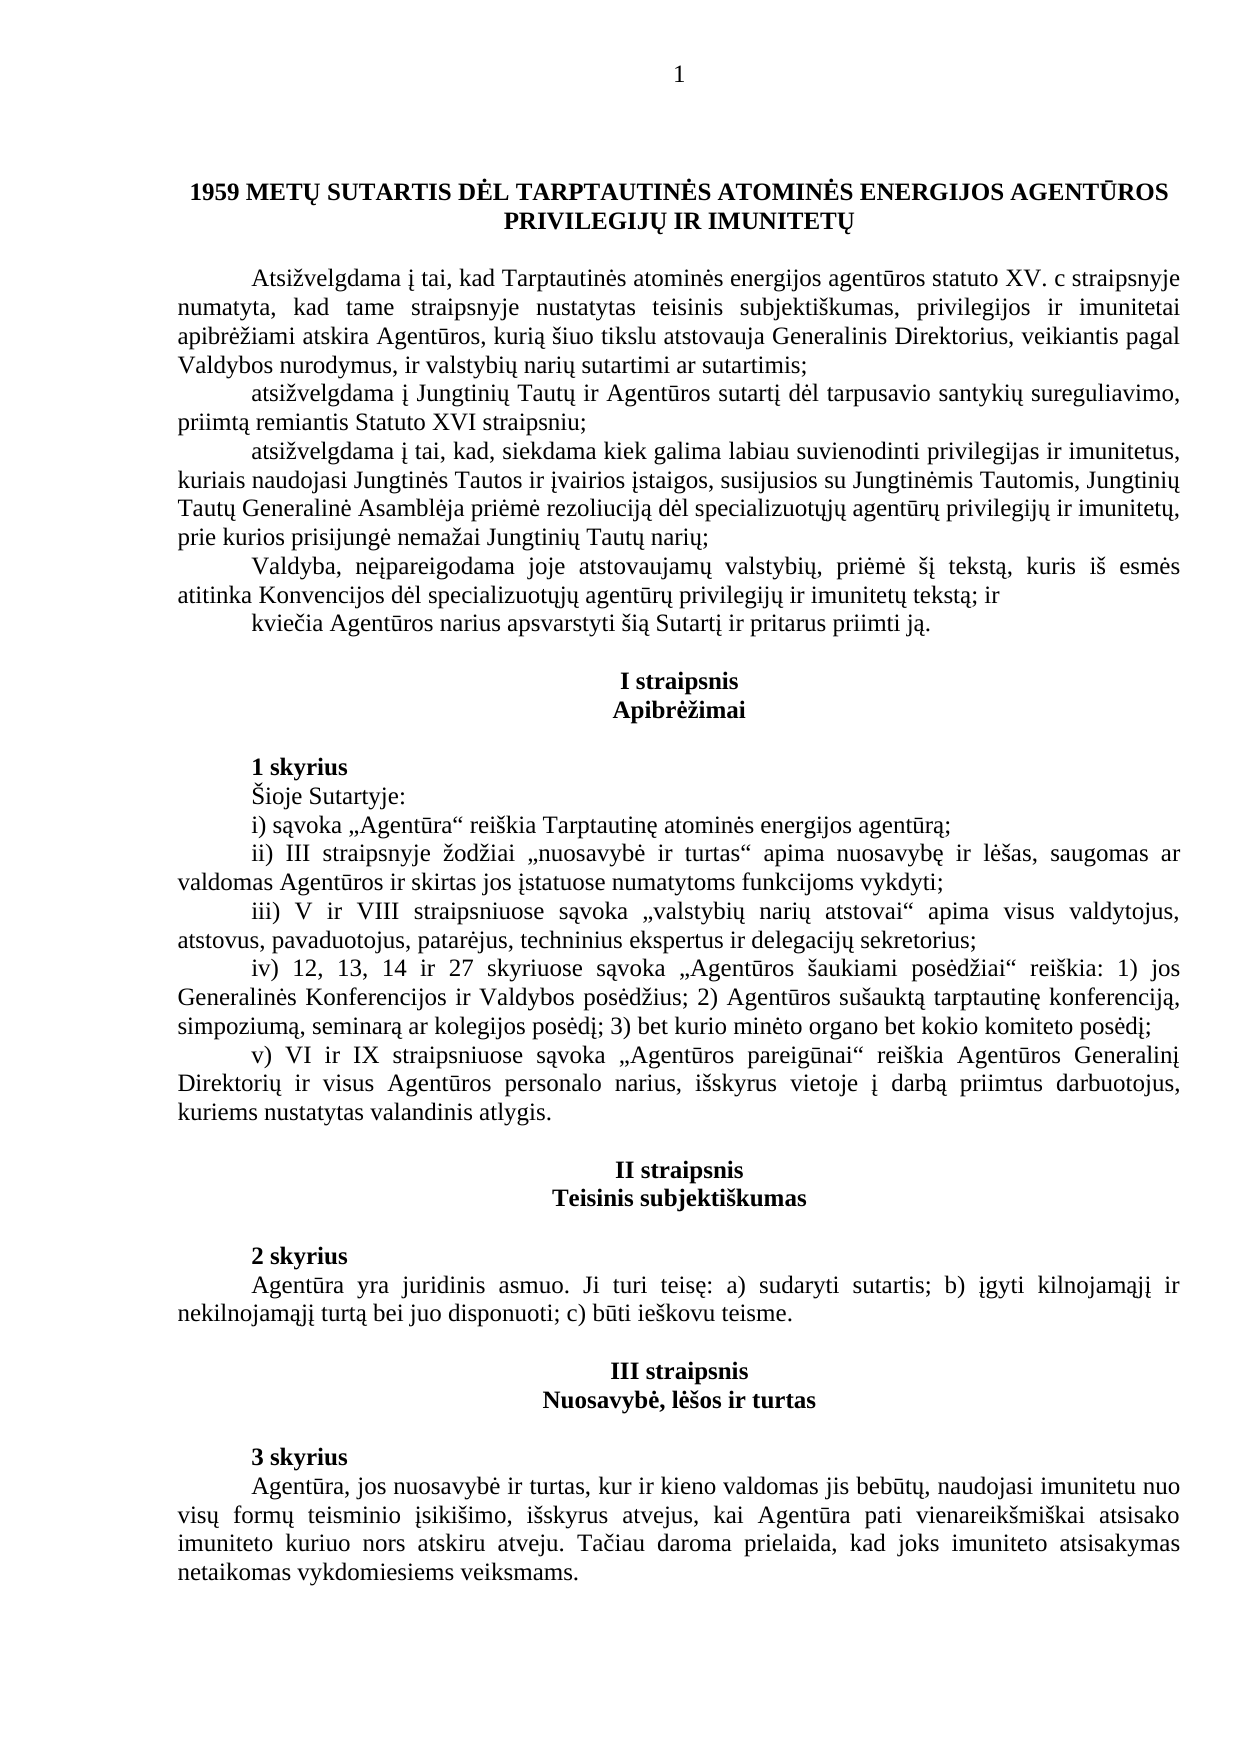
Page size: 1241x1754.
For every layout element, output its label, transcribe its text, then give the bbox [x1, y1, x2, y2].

text Nuosavybė, lėšos ir turtas [177, 1385, 1181, 1413]
text kviečia Agentūros narius apsvarstyti šią Sutartį ir pritarus priimti ją. [177, 608, 1181, 637]
text 3 skyrius [177, 1442, 1181, 1471]
text III straipsnis [177, 1356, 1181, 1385]
text iv) 12, 13, 14 ir 27 skyriuose sąvoka „Agentūros šaukiami posėdžiai“ reiškia: 1) jos Generalinės Konferencijos ir Valdybos posėdžius; 2) Agentūros sušauktą tarptautinę konferenciją, simpoziumą, seminarą ar kolegijos posėdį; 3) bet kurio minėto organo bet kokio komiteto posėdį; [177, 953, 1181, 1040]
text i) sąvoka „Agentūra“ reiškia Tarptautinę atominės energijos agentūrą; [177, 810, 1181, 838]
text 1 skyrius [177, 752, 1181, 781]
text Šioje Sutartyje: [177, 781, 1181, 810]
text Atsižvelgdama į tai, kad Tarptautinės atominės energijos agentūros statuto XV. c straipsnyje numatyta, kad tame straipsnyje nustatytas teisinis subjektiškumas, privilegijos ir imunitetai apibrėžiami atskira Agentūros, kurią šiuo tikslu atstovauja Generalinis Direktorius, veikiantis pagal Valdybos nurodymus, ir valstybių narių sutartimi ar sutartimis; [177, 263, 1181, 378]
text Agentūra yra juridinis asmuo. Ji turi teisę: a) sudaryti sutartis; b) įgyti kilnojamąjį ir nekilnojamąjį turtą bei juo disponuoti; c) būti ieškovu teisme. [177, 1270, 1181, 1327]
text iii) V ir VIII straipsniuose sąvoka „valstybių narių atstovai“ apima visus valdytojus, atstovus, pavaduotojus, patarėjus, techninius ekspertus ir delegacijų sekretorius; [177, 896, 1181, 953]
text II straipsnis [177, 1155, 1181, 1183]
text 2 skyrius [177, 1241, 1181, 1270]
text I straipsnis [177, 666, 1181, 695]
text Teisinis subjektiškumas [177, 1183, 1181, 1212]
text ii) III straipsnyje žodžiai „nuosavybė ir turtas“ apima nuosavybę ir lėšas, saugomas ar valdomas Agentūros ir skirtas jos įstatuose numatytoms funkcijoms vykdyti; [177, 838, 1181, 896]
text 1959 METŲ SUTARTIS DĖL TARPTAUTINĖS ATOMINĖS ENERGIJOS AGENTŪROS PRIVILEGIJŲ IR IMUNITETŲ [177, 177, 1181, 235]
text v) VI ir IX straipsniuose sąvoka „Agentūros pareigūnai“ reiškia Agentūros Generalinį Direktorių ir visus Agentūros personalo narius, išskyrus vietoje į darbą priimtus darbuotojus, kuriems nustatytas valandinis atlygis. [177, 1040, 1181, 1126]
text Valdyba, neįpareigodama joje atstovaujamų valstybių, priėmė šį tekstą, kuris iš esmės atitinka Konvencijos dėl specializuotųjų agentūrų privilegijų ir imunitetų tekstą; ir [177, 551, 1181, 608]
text Agentūra, jos nuosavybė ir turtas, kur ir kieno valdomas jis bebūtų, naudojasi imunitetu nuo visų formų teisminio įsikišimo, išskyrus atvejus, kai Agentūra pati vienareikšmiškai atsisako imuniteto kuriuo nors atskiru atveju. Tačiau daroma prielaida, kad joks imuniteto atsisakymas netaikomas vykdomiesiems veiksmams. [177, 1471, 1181, 1586]
text Apibrėžimai [177, 695, 1181, 723]
text atsižvelgdama į Jungtinių Tautų ir Agentūros sutartį dėl tarpusavio santykių sureguliavimo, priimtą remiantis Statuto XVI straipsniu; [177, 378, 1181, 436]
text atsižvelgdama į tai, kad, siekdama kiek galima labiau suvienodinti privilegijas ir imunitetus, kuriais naudojasi Jungtinės Tautos ir įvairios įstaigos, susijusios su Jungtinėmis Tautomis, Jungtinių Tautų Generalinė Asamblėja priėmė rezoliuciją dėl specializuotųjų agentūrų privilegijų ir imunitetų, prie kurios prisijungė nemažai Jungtinių Tautų narių; [177, 436, 1181, 551]
